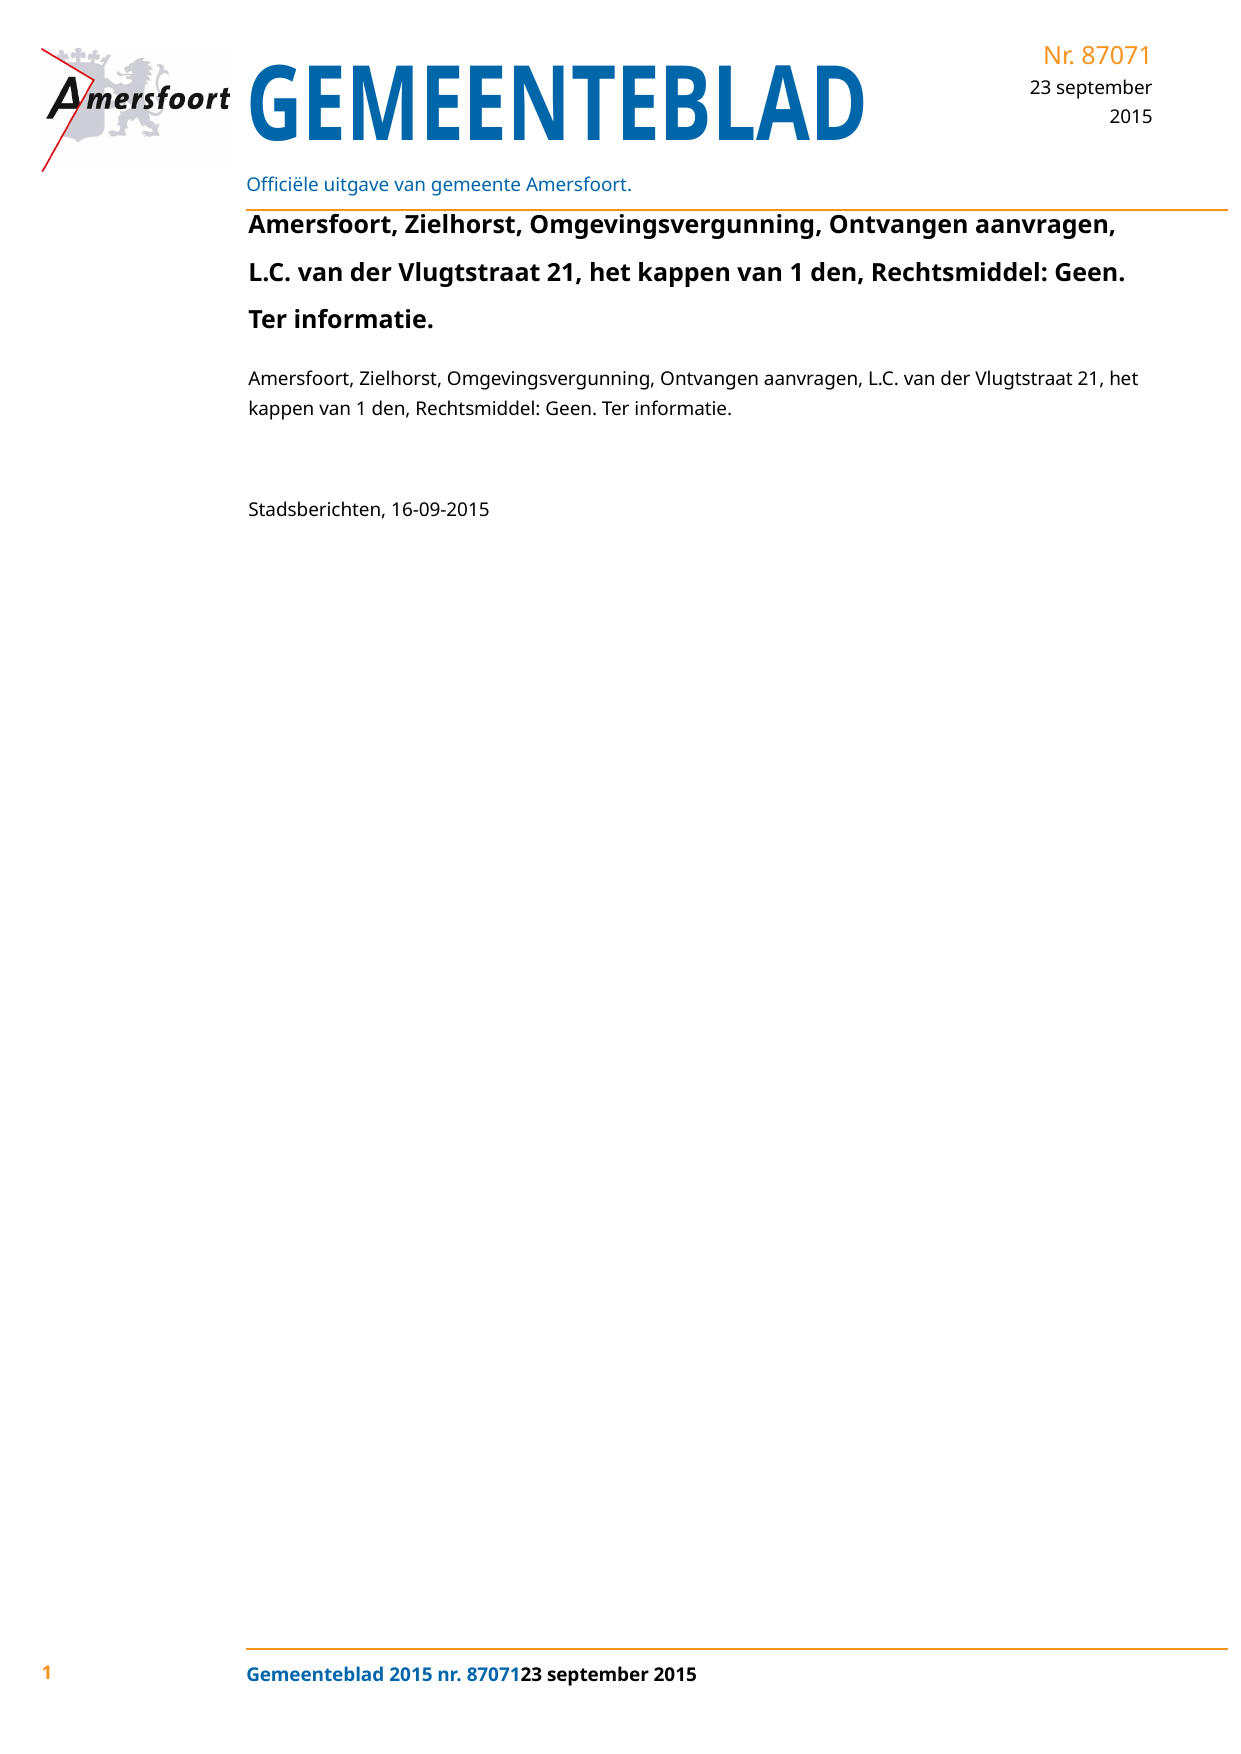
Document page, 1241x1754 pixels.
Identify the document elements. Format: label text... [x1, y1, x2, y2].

picture [41, 47, 231, 172]
text Amersfoort, Zielhorst, Omgevingsvergunning, Ontvangen aanvragen, L.C. van der Vlugtstraat 21, het kappen van 1 den, Rechtsmiddel: Geen. Ter informatie. [248, 211, 1152, 336]
text Stadsberichten, 16-09-2015 [248, 496, 1152, 522]
text Amersfoort, Zielhorst, Omgevingsvergunning, Ontvangen aanvragen, L.C. van der Vlugtstraat 21, het kappen van 1 den, Rechtsmiddel: Geen. Ter informatie. [248, 366, 1152, 421]
